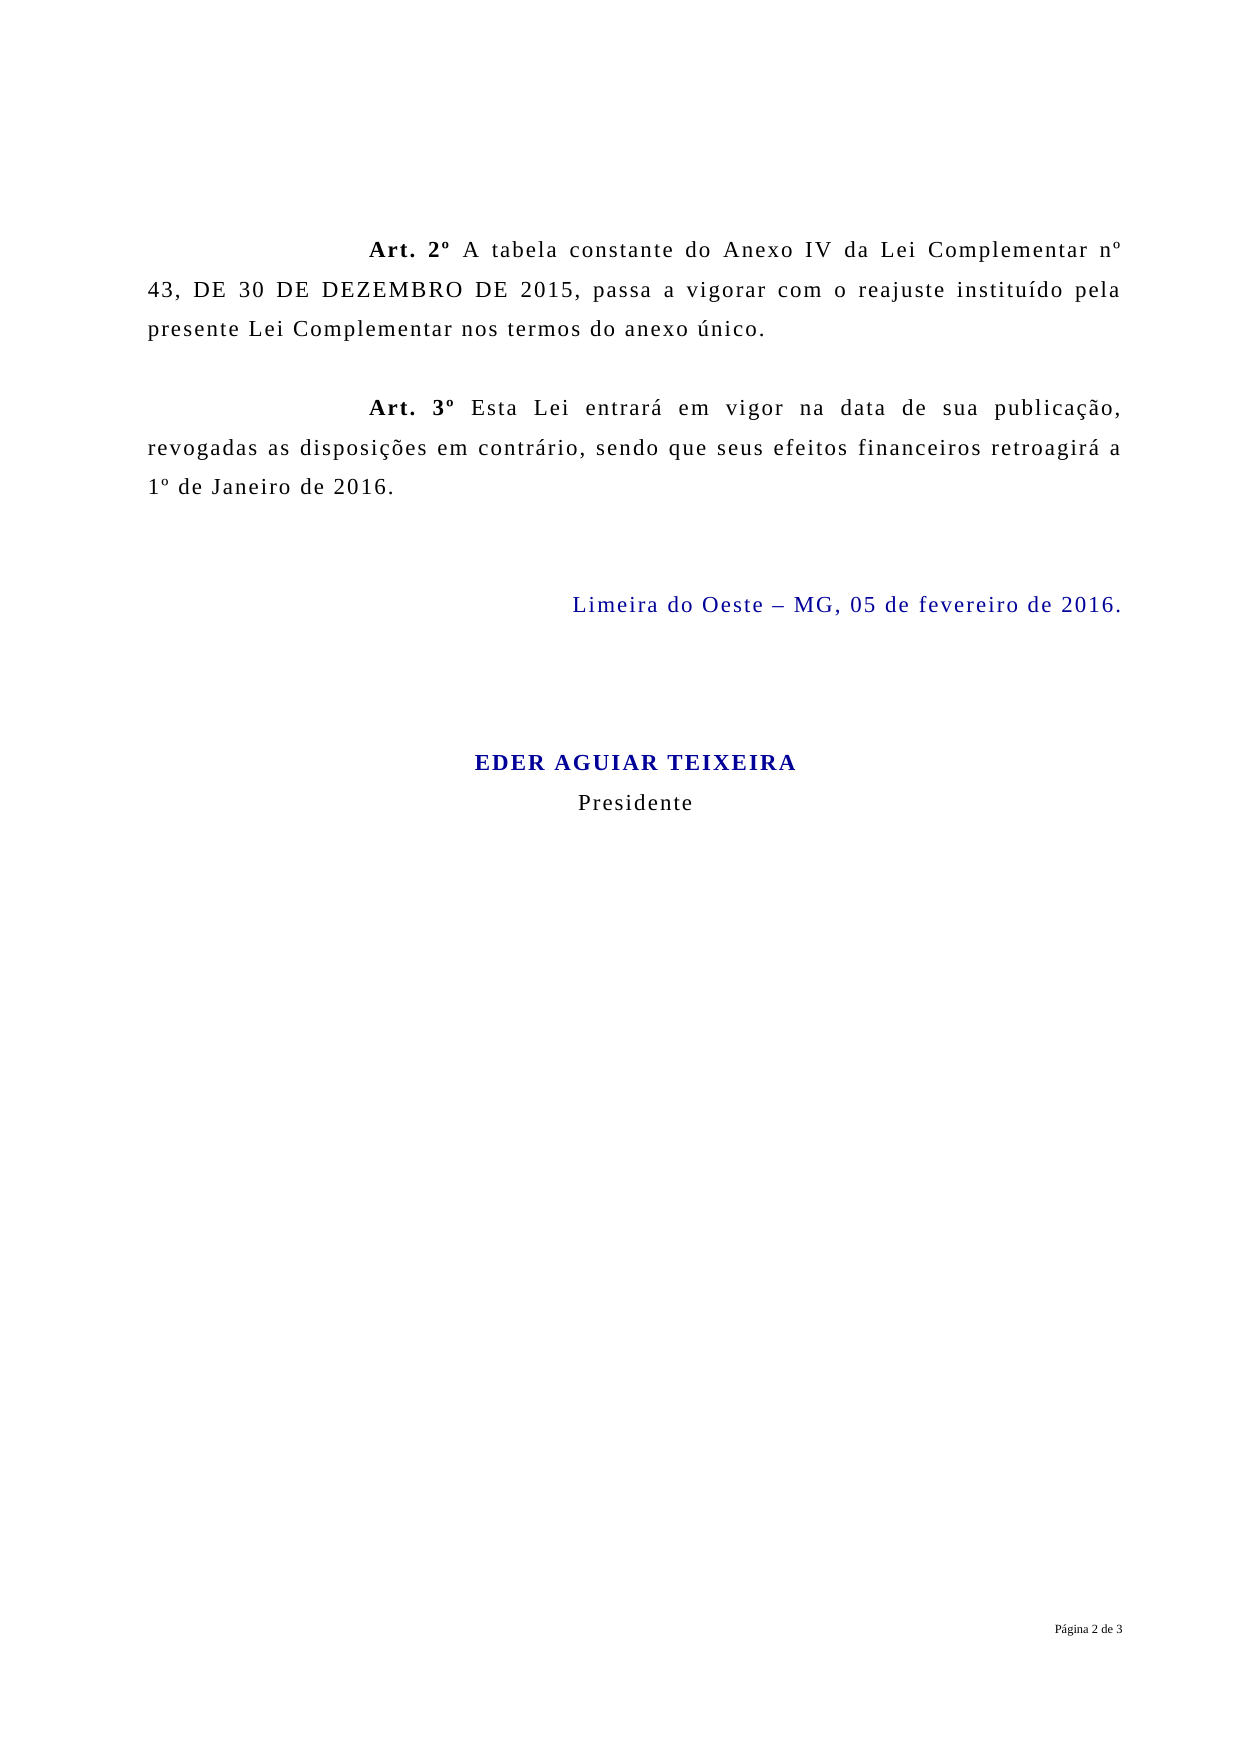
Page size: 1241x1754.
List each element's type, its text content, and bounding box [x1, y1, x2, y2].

text Limeira do Oeste – MG, 05 de fevereiro de 2016. [148, 592, 1122, 618]
text EDER AGUIAR TEIXEIRA [148, 749, 1122, 776]
text Art. 3º Esta Lei entrará em vigor na data de sua publicação, revogadas as disposições em contrário, sendo que seus efeitos financeiros retroagirá a 1º de Janeiro de 2016. [148, 394, 1122, 499]
subtitle Presidente [148, 789, 1122, 815]
text Art. 2º A tabela constante do Anexo IV da Lei Complementar nº 43, DE 30 DE DEZEMBRO DE 2015, passa a vigorar com o reajuste instituído pela presente Lei Complementar nos termos do anexo único. [148, 236, 1122, 342]
